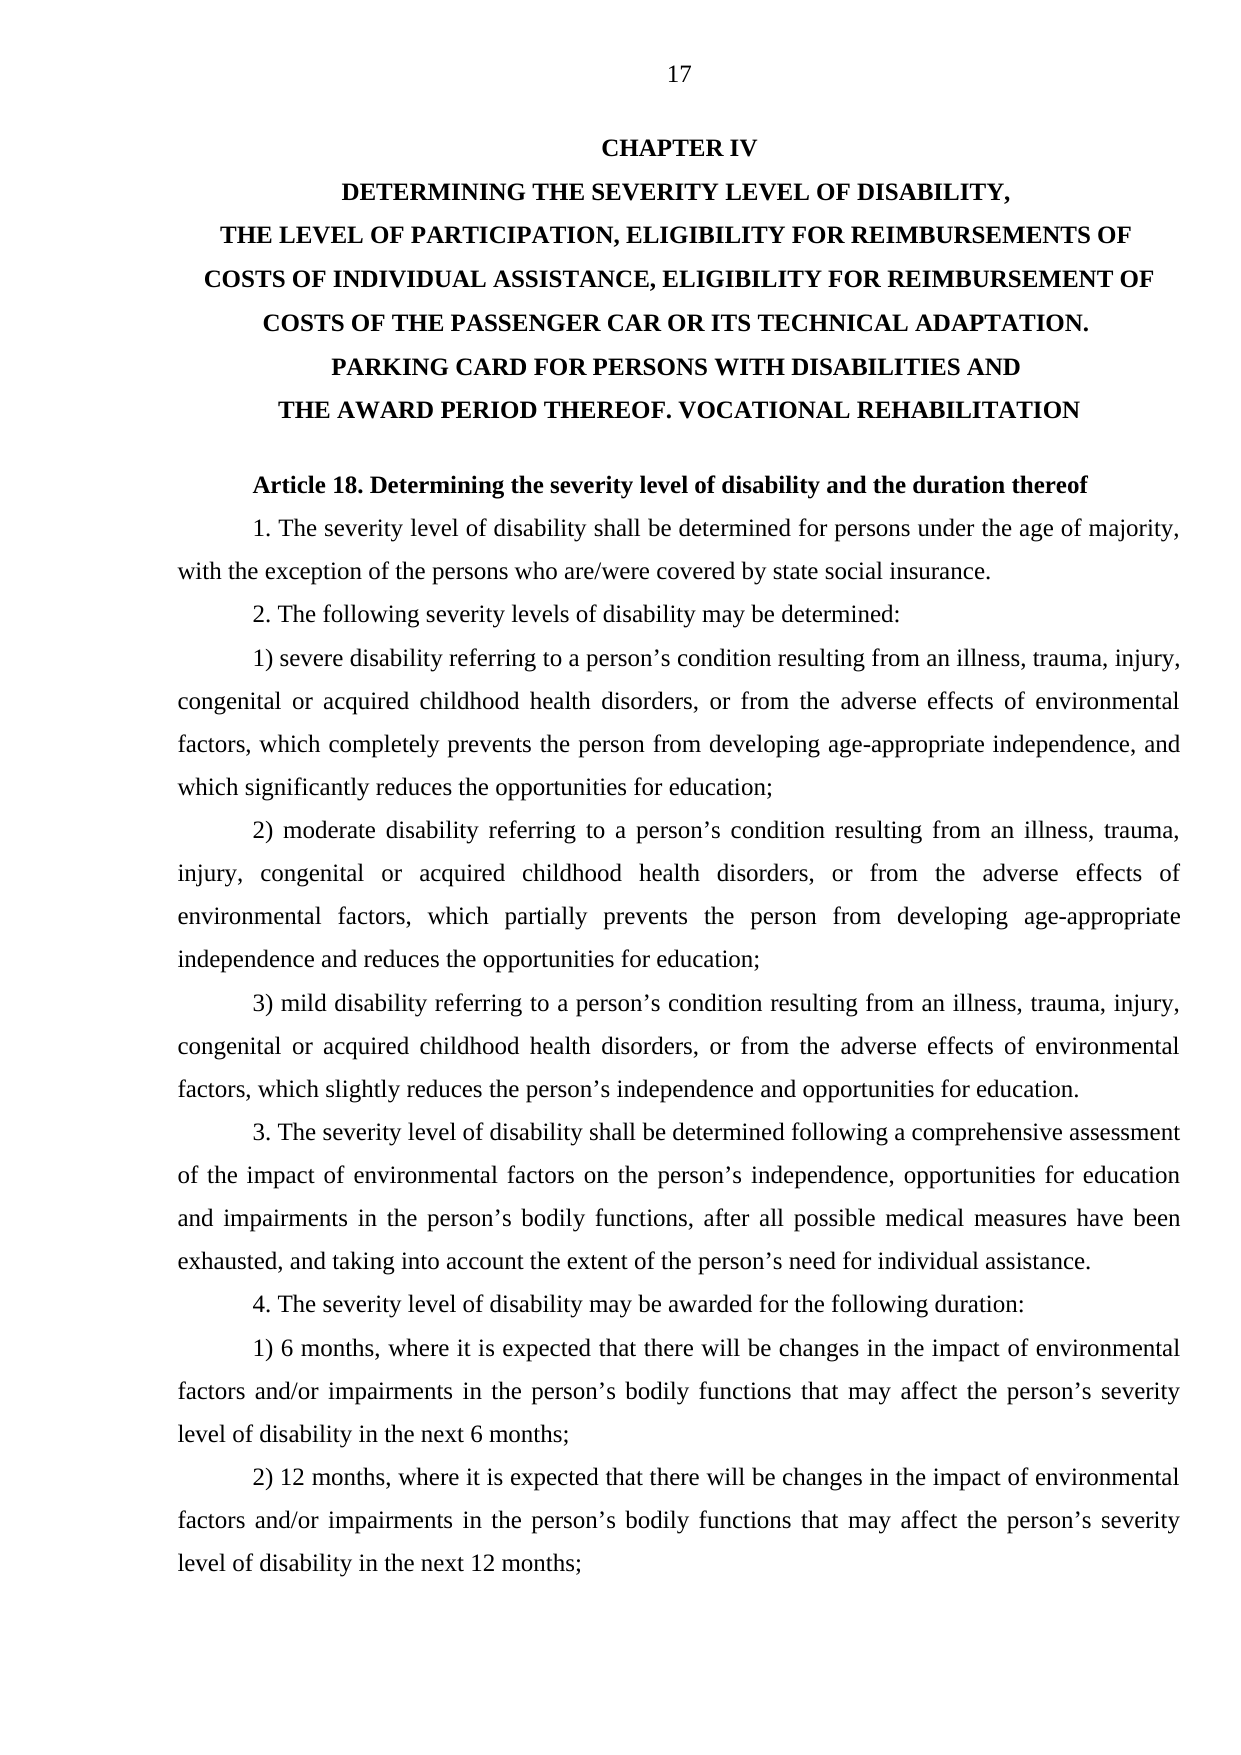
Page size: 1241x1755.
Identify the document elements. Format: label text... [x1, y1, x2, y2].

text CHAPTER IV [177, 118, 1181, 162]
text COSTS OF INDIVIDUAL ASSISTANCE, ELIGIBILITY FOR REIMBURSEMENT OF COSTS OF THE PASSENGER CAR OR ITS TECHNICAL ADAPTATION. [177, 249, 1181, 337]
text 3. The severity level of disability shall be determined following a comprehensive assessment of the impact of environmental factors on the person’s independence, opportunities for education and impairments in the person’s bodily functions, after all possible medical measures have been exhausted, and taking into account the extent of the person’s need for individual assistance. [177, 1117, 1181, 1275]
text 3) mild disability referring to a person’s condition resulting from an illness, trauma, injury, congenital or acquired childhood health disorders, or from the adverse effects of environmental factors, which slightly reduces the person’s independence and opportunities for education. [177, 988, 1181, 1103]
text PARKING CARD FOR PERSONS WITH DISABILITIES AND [177, 337, 1181, 381]
text 1) 6 months, where it is expected that there will be changes in the impact of environmental factors and/or impairments in the person’s bodily functions that may affect the person’s severity level of disability in the next 6 months; [177, 1333, 1181, 1448]
text THE AWARD PERIOD THEREOF. VOCATIONAL REHABILITATION [177, 381, 1181, 424]
text 1. The severity level of disability shall be determined for persons under the age of majority, with the exception of the persons who are/were covered by state social insurance. [177, 513, 1181, 585]
text 1) severe disability referring to a person’s condition resulting from an illness, trauma, injury, congenital or acquired childhood health disorders, or from the adverse effects of environmental factors, which completely prevents the person from developing age-appropriate independence, and which significantly reduces the opportunities for education; [177, 643, 1181, 801]
text 4. The severity level of disability may be awarded for the following duration: [177, 1289, 1181, 1318]
text Article 18. Determining the severity level of disability and the duration thereof [177, 470, 1181, 499]
text 2. The following severity levels of disability may be determined: [177, 599, 1181, 628]
text 2) 12 months, where it is expected that there will be changes in the impact of environmental factors and/or impairments in the person’s bodily functions that may affect the person’s severity level of disability in the next 12 months; [177, 1462, 1181, 1577]
text THE LEVEL OF PARTICIPATION, ELIGIBILITY FOR REIMBURSEMENTS OF [177, 206, 1181, 249]
text DETERMINING THE SEVERITY LEVEL OF DISABILITY, [177, 162, 1181, 206]
text 2) moderate disability referring to a person’s condition resulting from an illness, trauma, injury, congenital or acquired childhood health disorders, or from the adverse effects of environmental factors, which partially prevents the person from developing age-appropriate independence and reduces the opportunities for education; [177, 815, 1181, 973]
